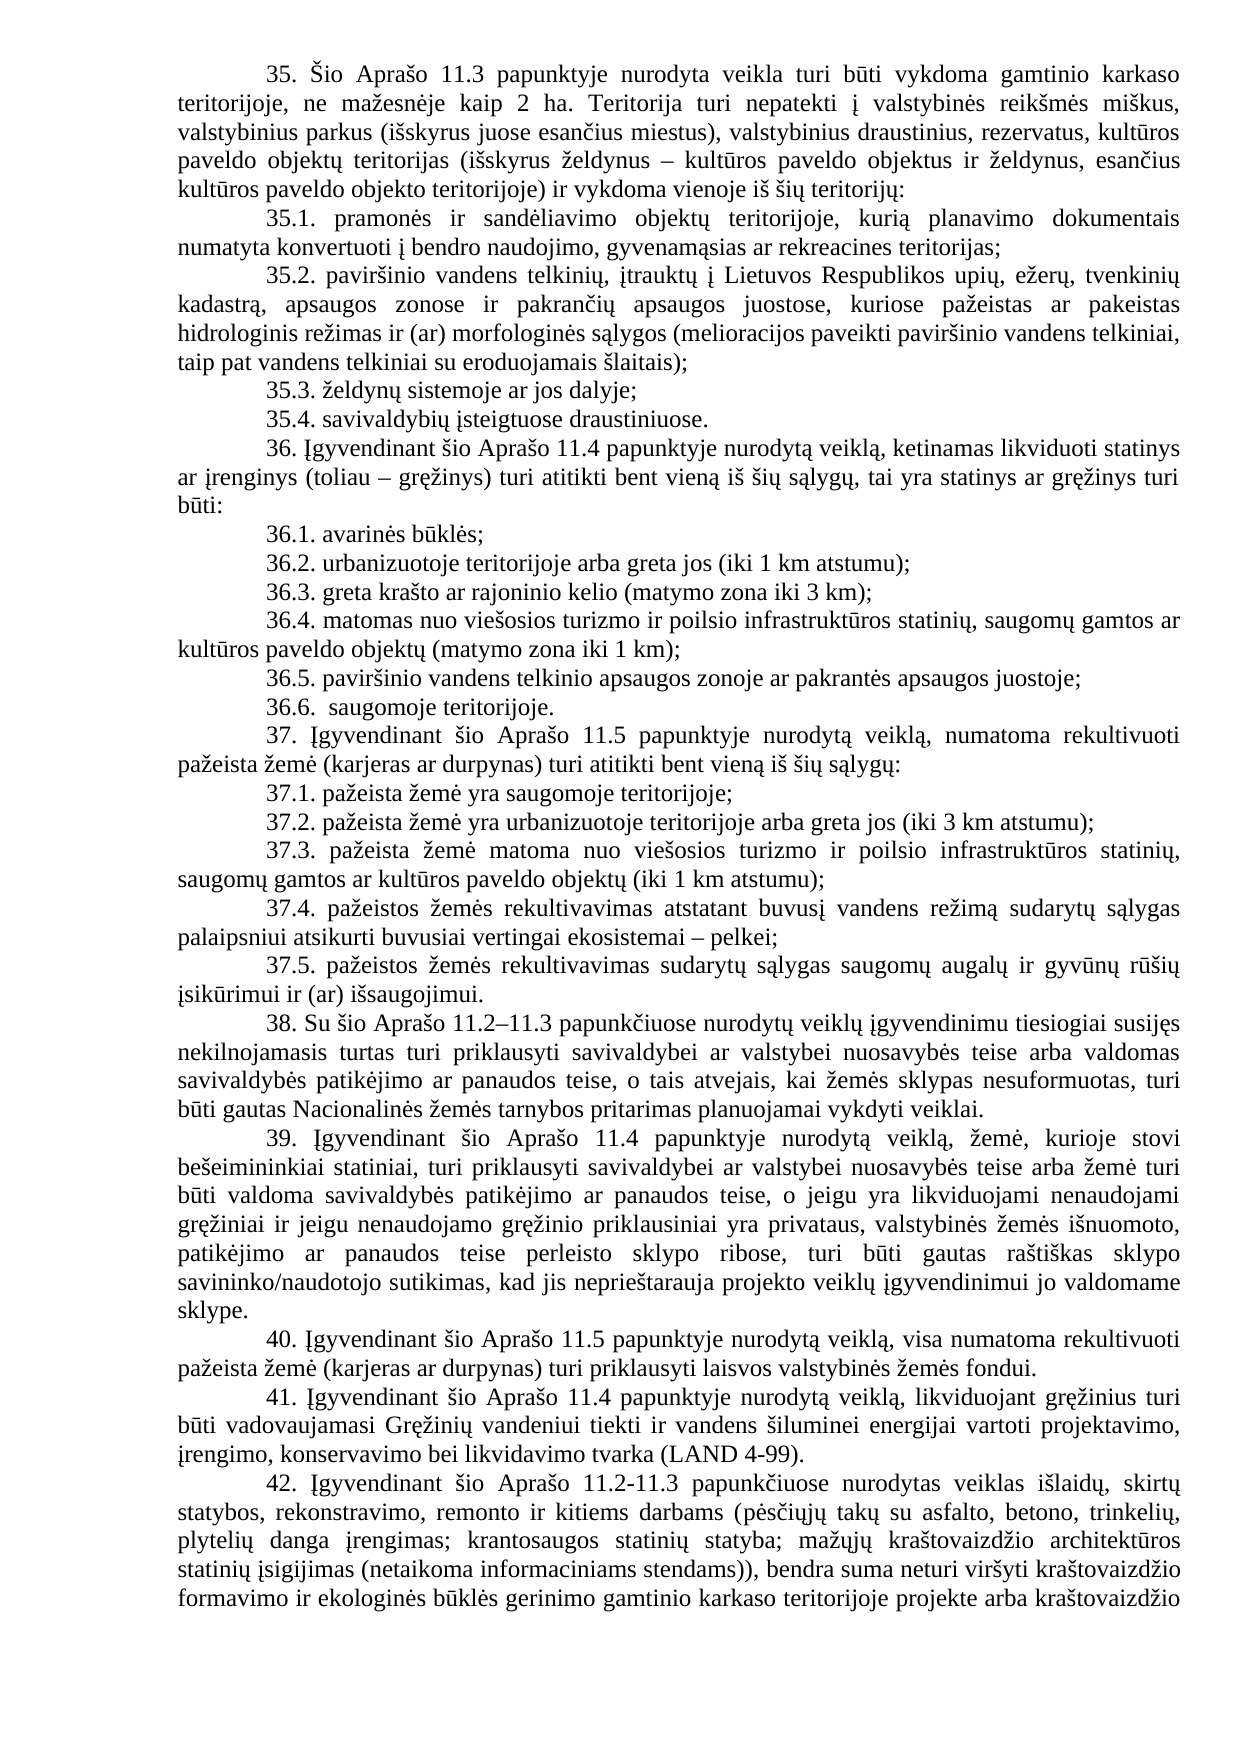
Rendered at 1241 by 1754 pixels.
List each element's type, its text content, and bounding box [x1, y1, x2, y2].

text 36.4. matomas nuo viešosios turizmo ir poilsio infrastruktūros statinių, saugomų gamtos ar kultūros paveldo objektų (matymo zona iki 1 km); [177, 605, 1181, 663]
text 36.5. paviršinio vandens telkinio apsaugos zonoje ar pakrantės apsaugos juostoje; [177, 663, 1181, 692]
text 36. Įgyvendinant šio Aprašo 11.4 papunktyje nurodytą veiklą, ketinamas likviduoti statinys ar įrenginys (toliau – gręžinys) turi atitikti bent vieną iš šių sąlygų, tai yra statinys ar gręžinys turi būti: [177, 433, 1181, 519]
text 37.3. pažeista žemė matoma nuo viešosios turizmo ir poilsio infrastruktūros statinių, saugomų gamtos ar kultūros paveldo objektų (iki 1 km atstumu); [177, 835, 1181, 893]
text 37.5. pažeistos žemės rekultivavimas sudarytų sąlygas saugomų augalų ir gyvūnų rūšių įsikūrimui ir (ar) išsaugojimui. [177, 950, 1181, 1008]
text 35.1. pramonės ir sandėliavimo objektų teritorijoje, kurią planavimo dokumentais numatyta konvertuoti į bendro naudojimo, gyvenamąsias ar rekreacines teritorijas; [177, 203, 1181, 260]
text 39. Įgyvendinant šio Aprašo 11.4 papunktyje nurodytą veiklą, žemė, kurioje stovi bešeimininkiai statiniai, turi priklausyti savivaldybei ar valstybei nuosavybės teise arba žemė turi būti valdoma savivaldybės patikėjimo ar panaudos teise, o jeigu yra likviduojami nenaudojami gręžiniai ir jeigu nenaudojamo gręžinio priklausiniai yra privataus, valstybinės žemės išnuomoto, patikėjimo ar panaudos teise perleisto sklypo ribose, turi būti gautas raštiškas sklypo savininko/naudotojo sutikimas, kad jis neprieštarauja projekto veiklų įgyvendinimui jo valdomame sklype. [177, 1123, 1181, 1324]
text 36.2. urbanizuotoje teritorijoje arba greta jos (iki 1 km atstumu); [177, 548, 1181, 577]
text 36.1. avarinės būklės; [177, 519, 1181, 548]
text 35.2. paviršinio vandens telkinių, įtrauktų į Lietuvos Respublikos upių, ežerų, tvenkinių kadastrą, apsaugos zonose ir pakrančių apsaugos juostose, kuriose pažeistas ar pakeistas hidrologinis režimas ir (ar) morfologinės sąlygos (melioracijos paveikti paviršinio vandens telkiniai, taip pat vandens telkiniai su eroduojamais šlaitais); [177, 260, 1181, 375]
text 42. Įgyvendinant šio Aprašo 11.2-11.3 papunkčiuose nurodytas veiklas išlaidų, skirtų statybos, rekonstravimo, remonto ir kitiems darbams (pėsčiųjų takų su asfalto, betono, trinkelių, plytelių danga įrengimas; krantosaugos statinių statyba; mažųjų kraštovaizdžio architektūros statinių įsigijimas (netaikoma informaciniams stendams)), bendra suma neturi viršyti kraštovaizdžio formavimo ir ekologinės būklės gerinimo gamtinio karkaso teritorijoje projekte arba kraštovaizdžio [177, 1468, 1181, 1612]
text 35.4. savivaldybių įsteigtuose draustiniuose. [177, 404, 1181, 433]
text 36.3. greta krašto ar rajoninio kelio (matymo zona iki 3 km); [177, 577, 1181, 605]
text 38. Su šio Aprašo 11.2–11.3 papunkčiuose nurodytų veiklų įgyvendinimu tiesiogiai susijęs nekilnojamasis turtas turi priklausyti savivaldybei ar valstybei nuosavybės teise arba valdomas savivaldybės patikėjimo ar panaudos teise, o tais atvejais, kai žemės sklypas nesuformuotas, turi būti gautas Nacionalinės žemės tarnybos pritarimas planuojamai vykdyti veiklai. [177, 1008, 1181, 1123]
text 37. Įgyvendinant šio Aprašo 11.5 papunktyje nurodytą veiklą, numatoma rekultivuoti pažeista žemė (karjeras ar durpynas) turi atitikti bent vieną iš šių sąlygų: [177, 720, 1181, 778]
text 41. Įgyvendinant šio Aprašo 11.4 papunktyje nurodytą veiklą, likviduojant gręžinius turi būti vadovaujamasi Gręžinių vandeniui tiekti ir vandens šiluminei energijai vartoti projektavimo, įrengimo, konservavimo bei likvidavimo tvarka (LAND 4-99). [177, 1382, 1181, 1468]
text 37.1. pažeista žemė yra saugomoje teritorijoje; [177, 778, 1181, 807]
text 37.2. pažeista žemė yra urbanizuotoje teritorijoje arba greta jos (iki 3 km atstumu); [177, 807, 1181, 835]
text 35. Šio Aprašo 11.3 papunktyje nurodyta veikla turi būti vykdoma gamtinio karkaso teritorijoje, ne mažesnėje kaip 2 ha. Teritorija turi nepatekti į valstybinės reikšmės miškus, valstybinius parkus (išskyrus juose esančius miestus), valstybinius draustinius, rezervatus, kultūros paveldo objektų teritorijas (išskyrus želdynus – kultūros paveldo objektus ir želdynus, esančius kultūros paveldo objekto teritorijoje) ir vykdoma vienoje iš šių teritorijų: [177, 59, 1181, 203]
text 40. Įgyvendinant šio Aprašo 11.5 papunktyje nurodytą veiklą, visa numatoma rekultivuoti pažeista žemė (karjeras ar durpynas) turi priklausyti laisvos valstybinės žemės fondui. [177, 1324, 1181, 1382]
text 37.4. pažeistos žemės rekultivavimas atstatant buvusį vandens režimą sudarytų sąlygas palaipsniui atsikurti buvusiai vertingai ekosistemai – pelkei; [177, 893, 1181, 950]
text 36.6. saugomoje teritorijoje. [177, 692, 1181, 720]
text 35.3. želdynų sistemoje ar jos dalyje; [177, 375, 1181, 404]
